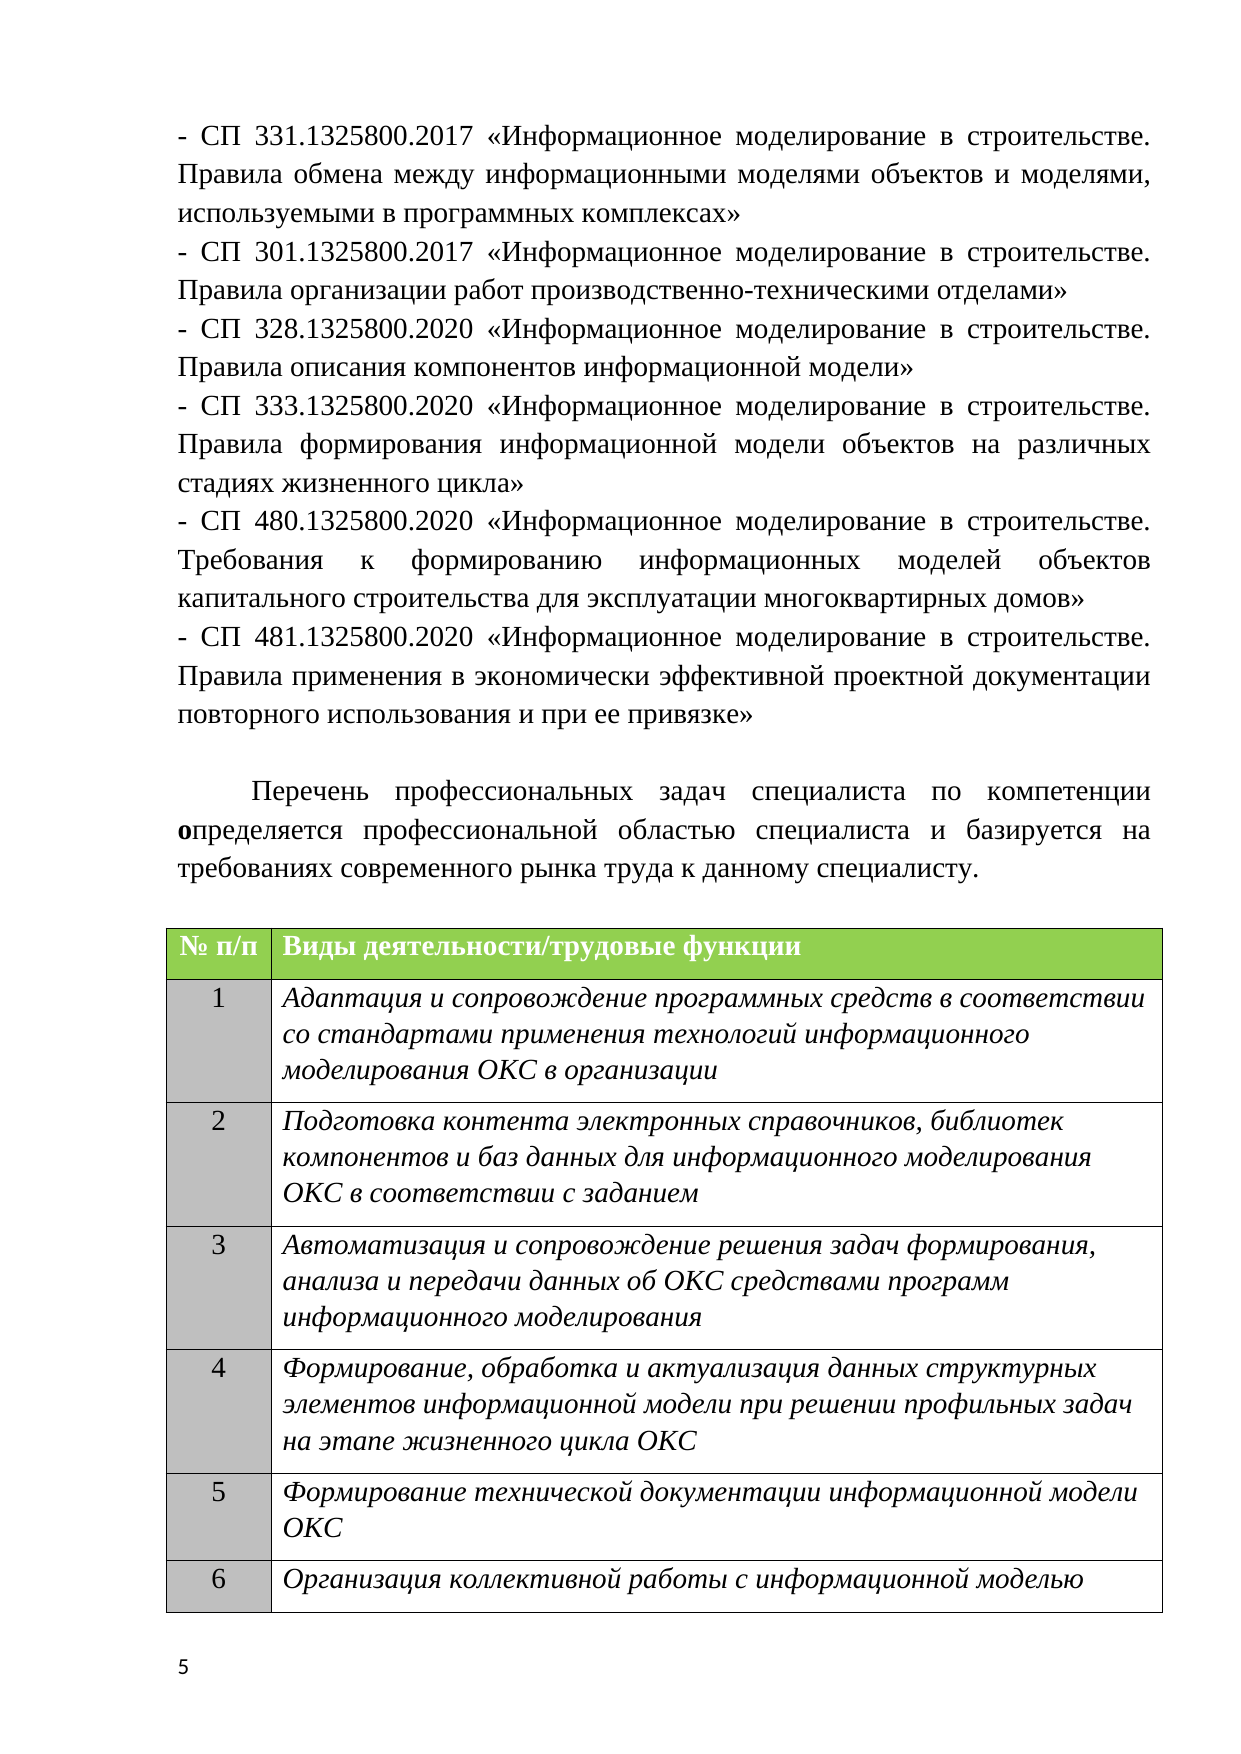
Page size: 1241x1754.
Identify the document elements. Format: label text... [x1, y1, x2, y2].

table_cell 3 [167, 1227, 271, 1349]
table_header Виды деятельности/трудовые функции [272, 929, 1162, 979]
table_cell 5 [167, 1474, 271, 1560]
table_cell Организация коллективной работы с информационной моделью [272, 1561, 1162, 1612]
table_cell Автоматизация и сопровождение решения задач формирования, анализа и передачи данных об ОКС средствами программ информационного моделирования [272, 1227, 1162, 1349]
subtitle Перечень профессиональных задач специалиста по компетенции определяется профессиональной областью специалиста и базируется на требованиях современного рынка труда к данному специалисту. [177, 773, 1152, 884]
table_cell Формирование, обработка и актуализация данных структурных элементов информационной модели при решении профильных задач на этапе жизненного цикла ОКС [272, 1350, 1162, 1473]
table_cell 2 [167, 1103, 271, 1226]
table_cell 4 [167, 1350, 271, 1473]
list - СП 481.1325800.2020 «Информационное моделирование в строительстве. Правила применения в экономически эффективной проектной документации повторного использования и при ее привязке» [177, 619, 1152, 730]
table_cell Формирование технической документации информационной модели ОКС [272, 1474, 1162, 1560]
list - СП 331.1325800.2017 «Информационное моделирование в строительстве. Правила обмена между информационными моделями объектов и моделями, используемыми в программных комплексах» [177, 118, 1152, 229]
table_cell 1 [167, 980, 271, 1102]
table_cell Адаптация и сопровождение программных средств в соответствии со стандартами применения технологий информационного моделирования ОКС в организации [272, 980, 1162, 1102]
table_cell Подготовка контента электронных справочников, библиотек компонентов и баз данных для информационного моделирования ОКС в соответствии с заданием [272, 1103, 1162, 1226]
list - СП 301.1325800.2017 «Информационное моделирование в строительстве. Правила организации работ производственно-техническими отделами» [177, 234, 1152, 306]
list - СП 333.1325800.2020 «Информационное моделирование в строительстве. Правила формирования информационной модели объектов на различных стадиях жизненного цикла» [177, 388, 1152, 498]
table_header № п/п [167, 929, 271, 979]
list - СП 480.1325800.2020 «Информационное моделирование в строительстве. Требования к формированию информационных моделей объектов капитального строительства для эксплуатации многоквартирных домов» [177, 503, 1152, 614]
table_cell 6 [167, 1561, 271, 1612]
list - СП 328.1325800.2020 «Информационное моделирование в строительстве. Правила описания компонентов информационной модели» [177, 311, 1152, 383]
